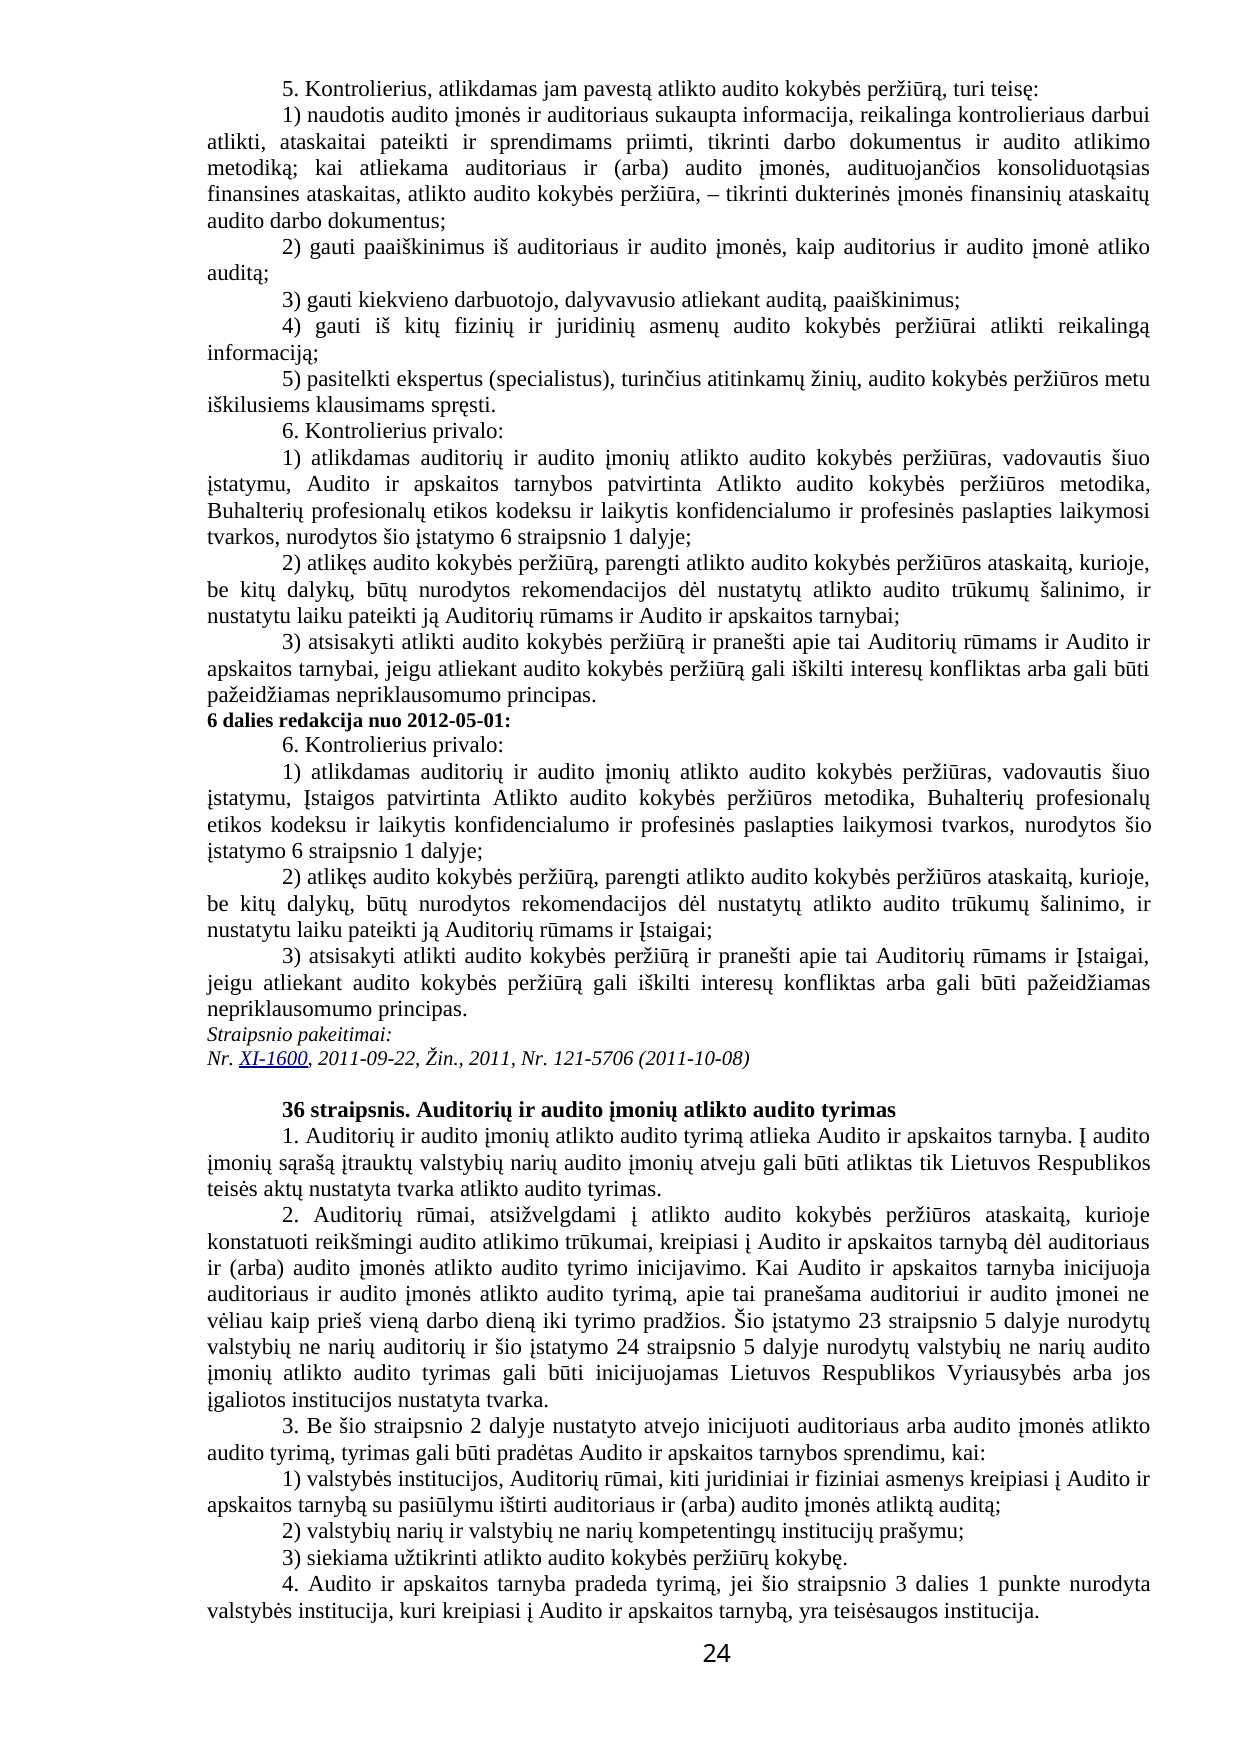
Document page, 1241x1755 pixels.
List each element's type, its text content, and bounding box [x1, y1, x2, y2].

text 1) atlikdamas auditorių ir audito įmonių atlikto audito kokybės peržiūras, vadovautis šiuo įstatymu, Audito ir apskaitos tarnybos patvirtinta Atlikto audito kokybės peržiūros metodika, Buhalterių profesionalų etikos kodeksu ir laikytis konfidencialumo ir profesinės paslapties laikymosi tvarkos, nurodytos šio įstatymo 6 straipsnio 1 dalyje; [207, 444, 1152, 549]
text 3) gauti kiekvieno darbuotojo, dalyvavusio atliekant auditą, paaiškinimus; [207, 286, 1152, 312]
text 2) valstybių narių ir valstybių ne narių kompetentingų institucijų prašymu; [207, 1518, 1152, 1544]
text 3) siekiama užtikrinti atlikto audito kokybės peržiūrų kokybę. [207, 1544, 1152, 1570]
text 3. Be šio straipsnio 2 dalyje nustatyto atvejo inicijuoti auditoriaus arba audito įmonės atlikto audito tyrimą, tyrimas gali būti pradėtas Audito ir apskaitos tarnybos sprendimu, kai: [207, 1412, 1152, 1465]
text 1) naudotis audito įmonės ir auditoriaus sukaupta informacija, reikalinga kontrolieriaus darbui atlikti, ataskaitai pateikti ir sprendimams priimti, tikrinti darbo dokumentus ir audito atlikimo metodiką; kai atliekama auditoriaus ir (arba) audito įmonės, audituojančios konsoliduotąsias finansines ataskaitas, atlikto audito kokybės peržiūra, – tikrinti dukterinės įmonės finansinių ataskaitų audito darbo dokumentus; [207, 101, 1152, 233]
text 2. Auditorių rūmai, atsižvelgdami į atlikto audito kokybės peržiūros ataskaitą, kurioje konstatuoti reikšmingi audito atlikimo trūkumai, kreipiasi į Audito ir apskaitos tarnybą dėl auditoriaus ir (arba) audito įmonės atlikto audito tyrimo inicijavimo. Kai Audito ir apskaitos tarnyba inicijuoja auditoriaus ir audito įmonės atlikto audito tyrimą, apie tai pranešama auditoriui ir audito įmonei ne vėliau kaip prieš vieną darbo dieną iki tyrimo pradžios. Šio įstatymo 23 straipsnio 5 dalyje nurodytų valstybių ne narių auditorių ir šio įstatymo 24 straipsnio 5 dalyje nurodytų valstybių ne narių audito įmonių atlikto audito tyrimas gali būti inicijuojamas Lietuvos Respublikos Vyriausybės arba jos įgaliotos institucijos nustatyta tvarka. [207, 1201, 1152, 1412]
text 1. Auditorių ir audito įmonių atlikto audito tyrimą atlieka Audito ir apskaitos tarnyba. Į audito įmonių sąrašą įtrauktų valstybių narių audito įmonių atveju gali būti atliktas tik Lietuvos Respublikos teisės aktų nustatyta tvarka atlikto audito tyrimas. [207, 1122, 1152, 1201]
text 36 straipsnis. Auditorių ir audito įmonių atlikto audito tyrimas [207, 1096, 1152, 1122]
text 2) gauti paaiškinimus iš auditoriaus ir audito įmonės, kaip auditorius ir audito įmonė atliko auditą; [207, 233, 1152, 286]
text 6. Kontrolierius privalo: [207, 418, 1152, 444]
text 1) atlikdamas auditorių ir audito įmonių atlikto audito kokybės peržiūras, vadovautis šiuo įstatymu, Įstaigos patvirtinta Atlikto audito kokybės peržiūros metodika, Buhalterių profesionalų etikos kodeksu ir laikytis konfidencialumo ir profesinės paslapties laikymosi tvarkos, nurodytos šio įstatymo 6 straipsnio 1 dalyje; [207, 758, 1152, 863]
text 4. Audito ir apskaitos tarnyba pradeda tyrimą, jei šio straipsnio 3 dalies 1 punkte nurodyta valstybės institucija, kuri kreipiasi į Audito ir apskaitos tarnybą, yra teisėsaugos institucija. [207, 1570, 1152, 1623]
text 2) atlikęs audito kokybės peržiūrą, parengti atlikto audito kokybės peržiūros ataskaitą, kurioje, be kitų dalykų, būtų nurodytos rekomendacijos dėl nustatytų atlikto audito trūkumų šalinimo, ir nustatytu laiku pateikti ją Auditorių rūmams ir Audito ir apskaitos tarnybai; [207, 549, 1152, 628]
text 4) gauti iš kitų fizinių ir juridinių asmenų audito kokybės peržiūrai atlikti reikalingą informaciją; [207, 312, 1152, 365]
text Straipsnio pakeitimai: [207, 1021, 1152, 1046]
text Nr. XI-1600, 2011-09-22, Žin., 2011, Nr. 121-5706 (2011-10-08) [207, 1046, 1152, 1069]
text 1) valstybės institucijos, Auditorių rūmai, kiti juridiniai ir fiziniai asmenys kreipiasi į Audito ir apskaitos tarnybą su pasiūlymu ištirti auditoriaus ir (arba) audito įmonės atliktą auditą; [207, 1465, 1152, 1518]
text 3) atsisakyti atlikti audito kokybės peržiūrą ir pranešti apie tai Auditorių rūmams ir Audito ir apskaitos tarnybai, jeigu atliekant audito kokybės peržiūrą gali iškilti interesų konfliktas arba gali būti pažeidžiamas nepriklausomumo principas. [207, 628, 1152, 707]
text 5) pasitelkti ekspertus (specialistus), turinčius atitinkamų žinių, audito kokybės peržiūros metu iškilusiems klausimams spręsti. [207, 365, 1152, 418]
text 2) atlikęs audito kokybės peržiūrą, parengti atlikto audito kokybės peržiūros ataskaitą, kurioje, be kitų dalykų, būtų nurodytos rekomendacijos dėl nustatytų atlikto audito trūkumų šalinimo, ir nustatytu laiku pateikti ją Auditorių rūmams ir Įstaigai; [207, 863, 1152, 942]
text 5. Kontrolierius, atlikdamas jam pavestą atlikto audito kokybės peržiūrą, turi teisę: [207, 75, 1152, 101]
text 3) atsisakyti atlikti audito kokybės peržiūrą ir pranešti apie tai Auditorių rūmams ir Įstaigai, jeigu atliekant audito kokybės peržiūrą gali iškilti interesų konfliktas arba gali būti pažeidžiamas nepriklausomumo principas. [207, 942, 1152, 1021]
text 6. Kontrolierius privalo: [207, 732, 1152, 758]
text 6 dalies redakcija nuo 2012-05-01: [207, 707, 1152, 732]
